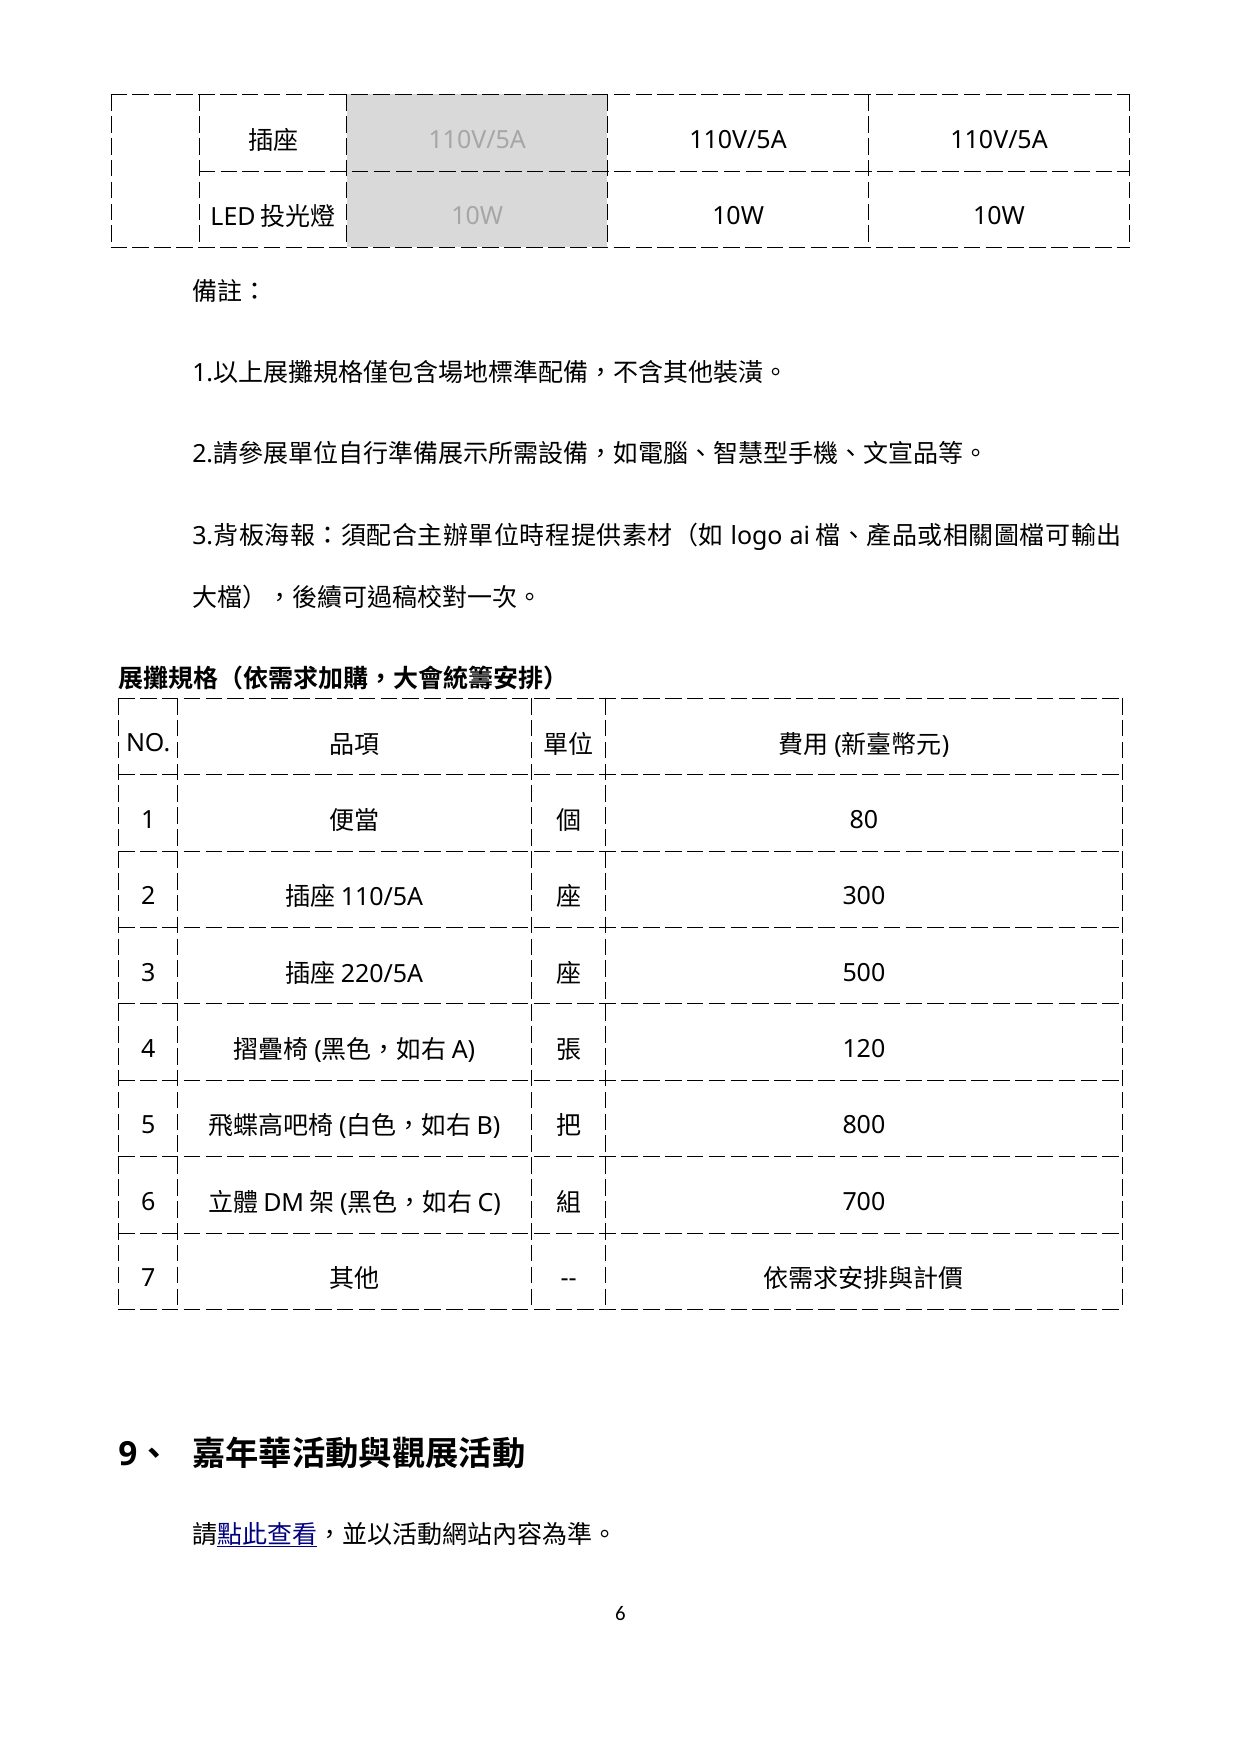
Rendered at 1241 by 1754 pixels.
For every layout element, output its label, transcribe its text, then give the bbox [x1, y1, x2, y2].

table_cell 6 [119, 1156, 177, 1232]
table_cell 張 [531, 1003, 605, 1080]
text 3.背板海報：須配合主辦單位時程提供素材（如logo ai檔、產品或相關圖檔可輸出大檔），後續可過稿校對一次。 [192, 492, 1122, 617]
table_cell 110V/5A [608, 94, 868, 171]
text 請點此查看，並以活動網站內容為準。 [192, 1491, 1122, 1553]
table_cell 10W [868, 171, 1129, 247]
table_cell 4 [119, 1003, 177, 1080]
table_header 品項 [177, 698, 531, 774]
table_cell 摺疊椅 (黑色，如右A) [177, 1003, 531, 1080]
table_cell 500 [605, 927, 1122, 1003]
table_header 單位 [531, 698, 605, 774]
table_cell 便當 [177, 774, 531, 851]
table_cell 120 [605, 1003, 1122, 1080]
table_cell 插座220/5A [177, 927, 531, 1003]
table_cell 座 [531, 851, 605, 927]
table_cell 5 [119, 1080, 177, 1156]
table_cell 立體DM架 (黑色，如右C) [177, 1156, 531, 1232]
text 備註： [192, 248, 1122, 310]
table_cell 10W [608, 171, 868, 247]
table_cell 個 [531, 774, 605, 851]
table_cell 插座 [199, 94, 347, 171]
table_cell 插座110/5A [177, 851, 531, 927]
table_cell 700 [605, 1156, 1122, 1232]
table_header 費用 (新臺幣元) [605, 698, 1122, 774]
table_cell -- [531, 1233, 605, 1309]
table_header NO. [119, 698, 177, 774]
table_cell 把 [531, 1080, 605, 1156]
text 展攤規格（依需求加購，大會統籌安排） [118, 635, 1122, 698]
table_cell 110V/5A [347, 94, 607, 171]
table_cell 依需求安排與計價 [605, 1233, 1122, 1309]
table_cell 3 [119, 927, 177, 1003]
table_cell 7 [119, 1233, 177, 1309]
text 2.請參展單位自行準備展示所需設備，如電腦、智慧型手機、文宣品等。 [192, 410, 1122, 473]
table_cell 飛蝶高吧椅 (白色，如右B) [177, 1080, 531, 1156]
table_cell 1 [119, 774, 177, 851]
table_cell 300 [605, 851, 1122, 927]
table_cell [111, 94, 199, 247]
table_cell 800 [605, 1080, 1122, 1156]
table_cell 座 [531, 927, 605, 1003]
list 嘉年華活動與觀展活動 [118, 1410, 1122, 1472]
table_cell 110V/5A [868, 94, 1129, 171]
table_cell 2 [119, 851, 177, 927]
text 1.以上展攤規格僅包含場地標準配備，不含其他裝潢。 [192, 329, 1122, 392]
table_cell 組 [531, 1156, 605, 1232]
table_cell 其他 [177, 1233, 531, 1309]
table_cell 80 [605, 774, 1122, 851]
table_cell LED投光燈 [199, 171, 347, 247]
table_cell 10W [347, 171, 607, 247]
